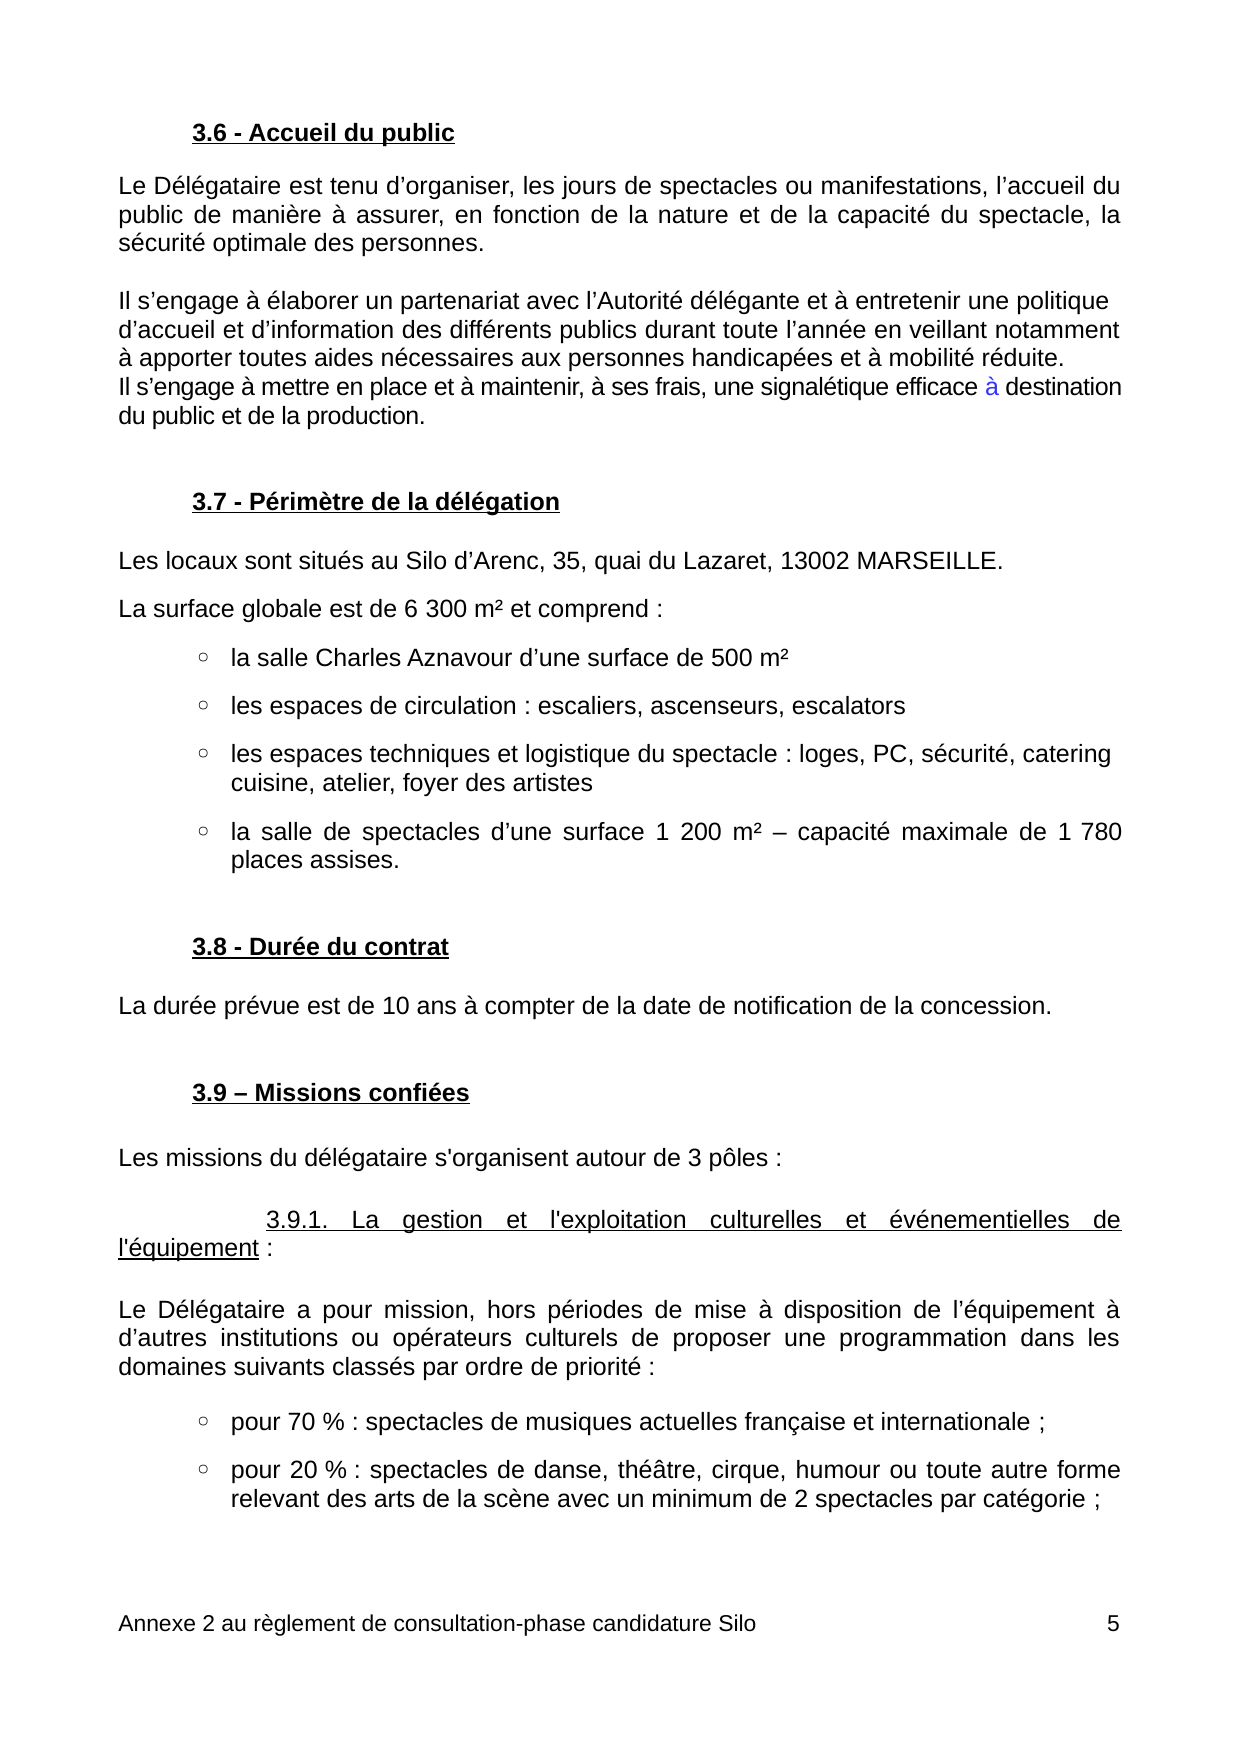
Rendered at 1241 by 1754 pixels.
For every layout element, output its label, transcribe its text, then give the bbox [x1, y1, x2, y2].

text 3.9 – Missions confiées [118, 1078, 1122, 1107]
text 3.7 - Périmètre de la délégation [118, 487, 1122, 516]
list pour 20 % : spectacles de danse, théâtre, cirque, humour ou toute autre forme relevant des arts de la scène avec un minimum de 2 spectacles par catégorie ; [193, 1455, 1122, 1513]
text Les locaux sont situés au Silo d’Arenc, 35, quai du Lazaret, 13002 MARSEILLE. [118, 546, 1122, 575]
text Les missions du délégataire s'organisent autour de 3 pôles : [118, 1143, 1122, 1172]
list les espaces de circulation : escaliers, ascenseurs, escalators [193, 691, 1122, 720]
list pour 70 % : spectacles de musiques actuelles française et internationale ; [193, 1407, 1122, 1436]
text La durée prévue est de 10 ans à compter de la date de notification de la concession. [118, 991, 1122, 1020]
list la salle de spectacles d’une surface 1 200 m² – capacité maximale de 1 780 places assises. [193, 817, 1122, 874]
text 3.6 - Accueil du public [118, 118, 1122, 147]
text 3.9.1. La gestion et l'exploitation culturelles et événementielles de l'équipement : [118, 1205, 1122, 1262]
text La surface globale est de 6 300 m² et comprend : [118, 594, 1122, 623]
text Il s’engage à élaborer un partenariat avec l’Autorité délégante et à entretenir une politique [118, 286, 1122, 314]
list les espaces techniques et logistique du spectacle : loges, PC, sécurité, catering cuisine, atelier, foyer des artistes [193, 739, 1122, 797]
text Le Délégataire est tenu d’organiser, les jours de spectacles ou manifestations, l’accueil du public de manière à assurer, en fonction de la nature et de la capacité du spectacle, la sécurité optimale des personnes. [118, 171, 1122, 257]
text Le Délégataire a pour mission, hors périodes de mise à disposition de l’équipement à d’autres institutions ou opérateurs culturels de proposer une programmation dans les domaines suivants classés par ordre de priorité : [118, 1295, 1122, 1381]
list la salle Charles Aznavour d’une surface de 500 m² [193, 643, 1122, 671]
text d’accueil et d’information des différents publics durant toute l’année en veillant notamment à apporter toutes aides nécessaires aux personnes handicapées et à mobilité réduite. [118, 314, 1122, 372]
text Il s’engage à mettre en place et à maintenir, à ses frais, une signalétique efficace à destination du public et de la production. [118, 372, 1122, 429]
text 3.8 - Durée du contrat [118, 932, 1122, 961]
